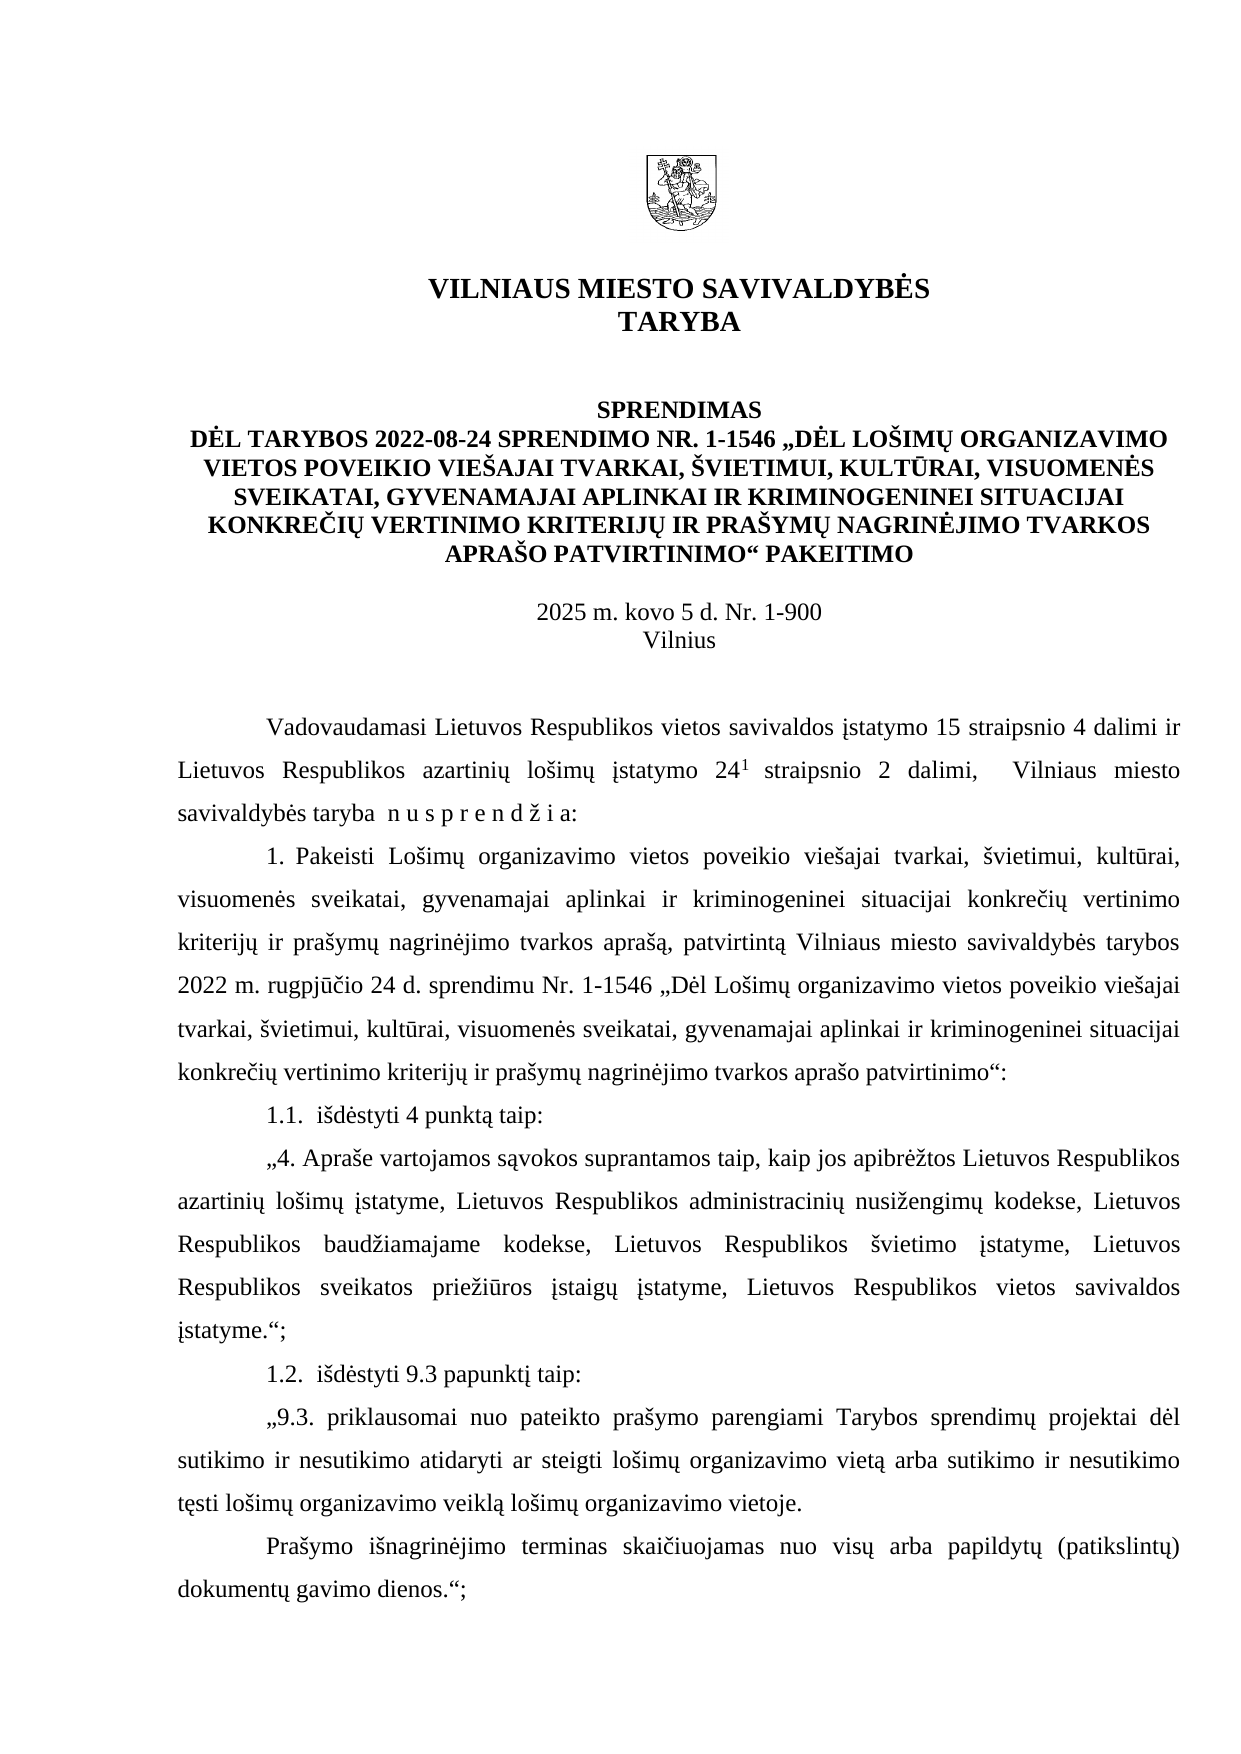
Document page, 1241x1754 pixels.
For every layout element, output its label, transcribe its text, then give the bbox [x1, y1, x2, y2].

text 1.2. išdėstyti 9.3 papunktį taip: [177, 1359, 1181, 1387]
text TARYBA [177, 304, 1181, 338]
text 2025 m. kovo 5 d. Nr. 1-900 [177, 597, 1181, 626]
text 1. Pakeisti Lošimų organizavimo vietos poveikio viešajai tvarkai, švietimui, kultūrai, visuomenės sveikatai, gyvenamajai aplinkai ir kriminogeninei situacijai konkrečių vertinimo kriterijų ir prašymų nagrinėjimo tvarkos aprašą, patvirtintą Vilniaus miesto savivaldybės tarybos 2022 m. rugpjūčio 24 d. sprendimu Nr. 1-1546 „Dėl Lošimų organizavimo vietos poveikio viešajai tvarkai, švietimui, kultūrai, visuomenės sveikatai, gyvenamajai aplinkai ir kriminogeninei situacijai konkrečių vertinimo kriterijų ir prašymų nagrinėjimo tvarkos aprašo patvirtinimo“: [177, 841, 1181, 1086]
text VILNIAUS MIESTO SAVIVALDYBĖS [177, 271, 1181, 304]
text 1.1. išdėstyti 4 punktą taip: [177, 1100, 1181, 1129]
text Vadovaudamasi Lietuvos Respublikos vietos savivaldos įstatymo 15 straipsnio 4 dalimi ir Lietuvos Respublikos azartinių lošimų įstatymo 241 straipsnio 2 dalimi, Vilniaus miesto savivaldybės taryba n u s p r e n d ž i a: [177, 712, 1181, 827]
text SPRENDIMAS [177, 396, 1181, 424]
text „9.3. priklausomai nuo pateikto prašymo parengiami Tarybos sprendimų projektai dėl sutikimo ir nesutikimo atidaryti ar steigti lošimų organizavimo vietą arba sutikimo ir nesutikimo tęsti lošimų organizavimo veiklą lošimų organizavimo vietoje. [177, 1402, 1181, 1517]
text DĖL TARYBOS 2022-08-24 SPRENDIMO NR. 1-1546 „DĖL LOŠIMŲ ORGANIZAVIMO VIETOS POVEIKIO VIEŠAJAI TVARKAI, ŠVIETIMUI, KULTŪRAI, VISUOMENĖS SVEIKATAI, GYVENAMAJAI APLINKAI IR KRIMINOGENINEI SITUACIJAI KONKREČIŲ VERTINIMO KRITERIJŲ IR PRAŠYMŲ NAGRINĖJIMO TVARKOS APRAŠO PATVIRTINIMO“ PAKEITIMO [177, 424, 1181, 568]
text Vilnius [177, 626, 1181, 654]
text Prašymo išnagrinėjimo terminas skaičiuojamas nuo visų arba papildytų (patikslintų) dokumentų gavimo dienos.“; [177, 1531, 1181, 1603]
text „4. Apraše vartojamos sąvokos suprantamos taip, kaip jos apibrėžtos Lietuvos Respublikos azartinių lošimų įstatyme, Lietuvos Respublikos administracinių nusižengimų kodekse, Lietuvos Respublikos baudžiamajame kodekse, Lietuvos Respublikos švietimo įstatyme, Lietuvos Respublikos sveikatos priežiūros įstaigų įstatyme, Lietuvos Respublikos vietos savivaldos įstatyme.“; [177, 1143, 1181, 1344]
